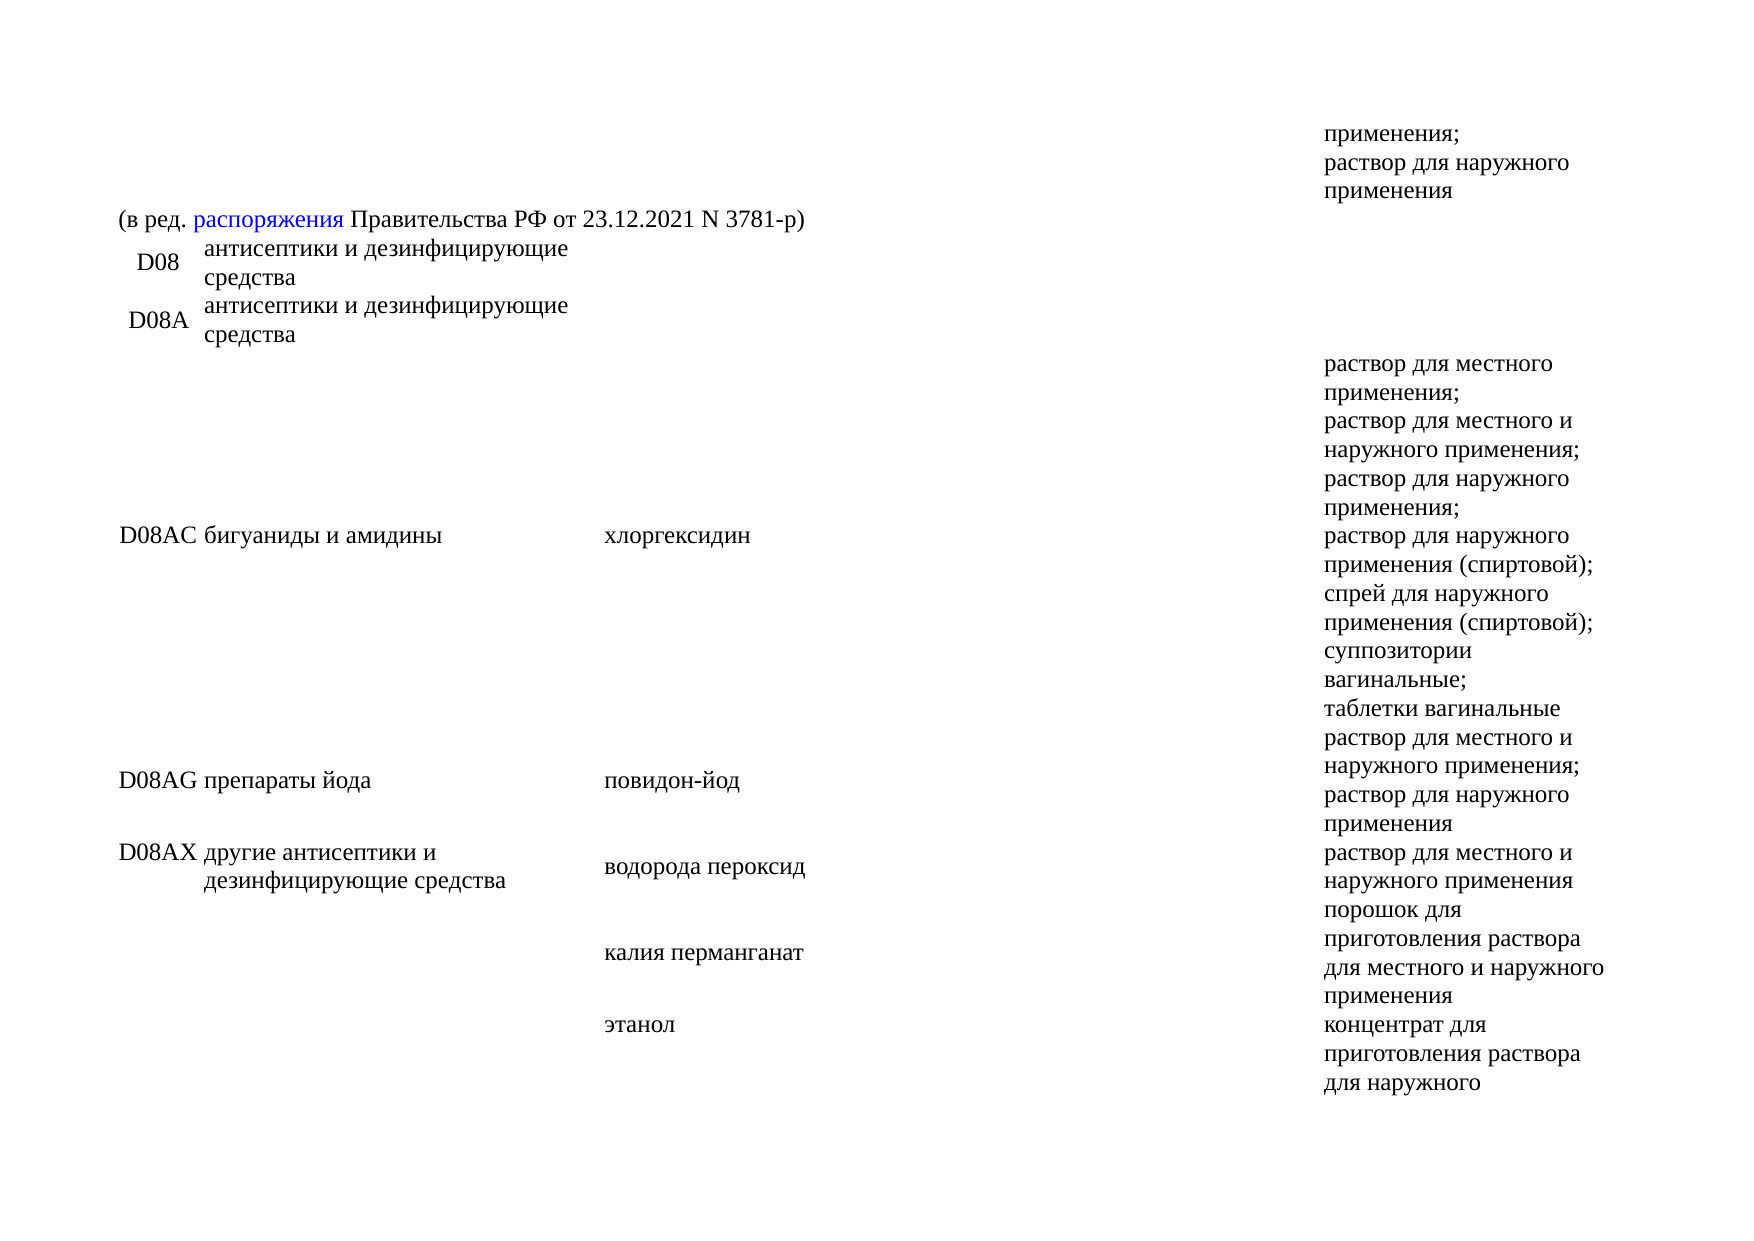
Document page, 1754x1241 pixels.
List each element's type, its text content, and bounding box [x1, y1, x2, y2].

table_cell раствор для местного применения; раствор для местного и наружного применения; раствор для наружного применения; раствор для наружного применения (спиртовой); спрей для наружного применения (спиртовой); суппозитории вагинальные; таблетки вагинальные [1324, 348, 1607, 722]
table_cell водорода пероксид [604, 837, 1324, 894]
table_cell хлоргексидин [604, 348, 1324, 722]
table_cell калия перманганат [604, 894, 1324, 1009]
table_cell [1324, 233, 1607, 291]
table_cell раствор для местного и наружного применения; раствор для наружного применения [1324, 722, 1607, 837]
table_cell антисептики и дезинфицирующие средства [204, 291, 604, 348]
table_cell [1324, 291, 1607, 348]
table_cell D08A [118, 291, 204, 348]
table_cell бигуаниды и амидины [204, 348, 604, 722]
table_cell раствор для местного и наружного применения [1324, 837, 1607, 894]
table_cell препараты йода [204, 722, 604, 837]
table_cell D08AX [118, 837, 204, 1120]
table_cell [604, 233, 1324, 291]
table_cell [604, 291, 1324, 348]
table_cell [204, 1009, 604, 1120]
table_cell порошок для приготовления раствора для местного и наружного применения [1324, 894, 1607, 1009]
table_cell применения; раствор для наружного применения [1324, 118, 1607, 204]
table_cell концентрат для приготовления раствора для наружного [1324, 1009, 1607, 1120]
table_cell повидон-йод [604, 722, 1324, 837]
table_cell D08 [118, 233, 204, 291]
table_cell (в ред. распоряжения Правительства РФ от 23.12.2021 N 3781-р) [118, 204, 1607, 233]
table_cell [204, 894, 604, 1009]
table_cell [604, 118, 1324, 204]
table_cell D08AC [118, 348, 204, 722]
table_cell антисептики и дезинфицирующие средства [204, 233, 604, 291]
table_cell D08AG [118, 722, 204, 837]
table_cell этанол [604, 1009, 1324, 1120]
table_cell другие антисептики и дезинфицирующие средства [204, 837, 604, 894]
